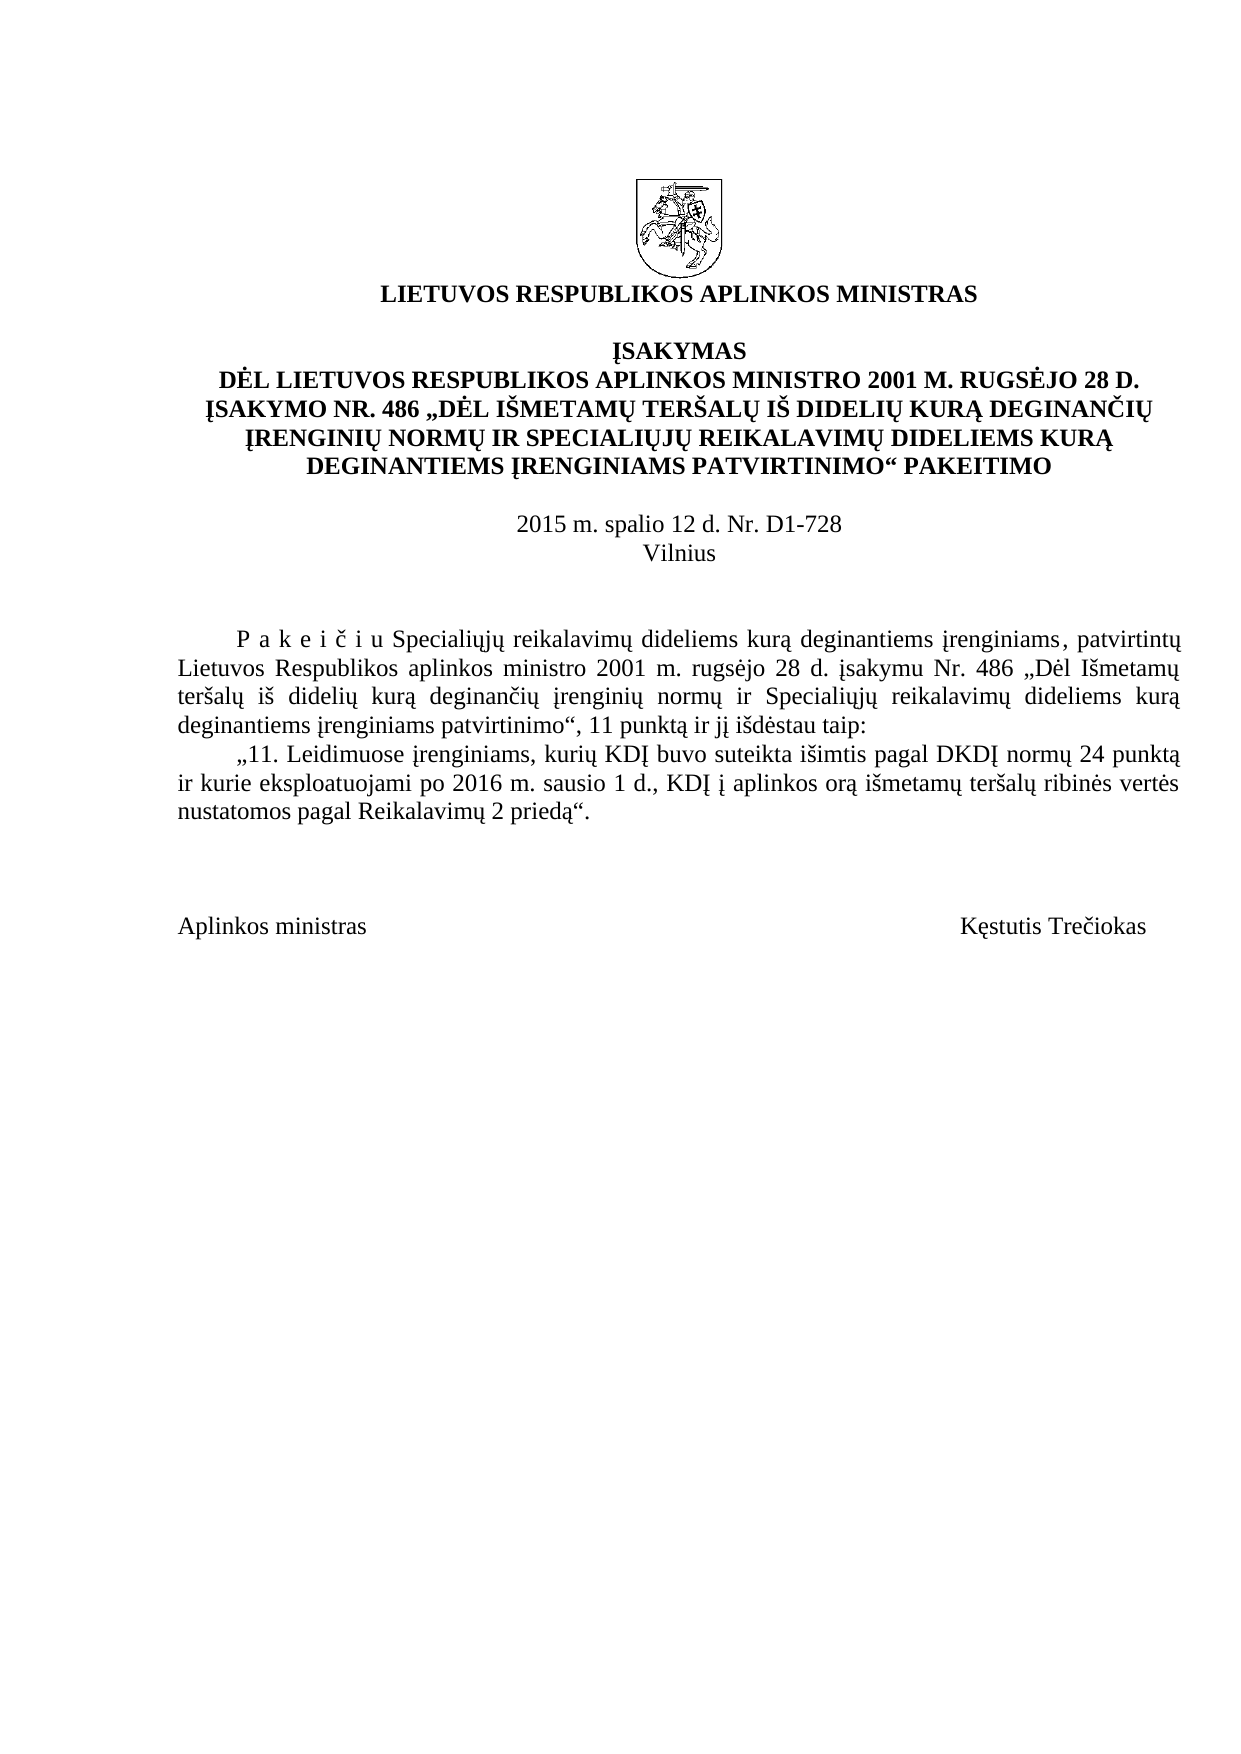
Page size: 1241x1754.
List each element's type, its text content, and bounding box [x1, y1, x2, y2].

text P a k e i č i u Specialiųjų reikalavimų dideliems kurą deginantiems įrenginiams, patvirtintų Lietuvos Respublikos aplinkos ministro 2001 m. rugsėjo 28 d. įsakymu Nr. 486 „Dėl Išmetamų teršalų iš didelių kurą deginančių įrenginių normų ir Specialiųjų reikalavimų dideliems kurą deginantiems įrenginiams patvirtinimo“, 11 punktą ir jį išdėstau taip: [177, 624, 1181, 739]
text LIETUVOS RESPUBLIKOS APLINKOS MINISTRAS [177, 279, 1181, 308]
text DĖL LIETUVOS RESPUBLIKOS APLINKOS MINISTRO 2001 M. RUGSĖJO 28 D. ĮSAKYMO NR. 486 „DĖL IŠMETAMŲ TERŠALŲ IŠ DIDELIŲ KURĄ DEGINANČIŲ ĮRENGINIŲ NORMŲ IR SPECIALIŲJŲ REIKALAVIMŲ DIDELIEMS KURĄ DEGINANTIEMS ĮRENGINIAMS PATVIRTINIMO“ PAKEITIMO [177, 365, 1181, 480]
text Aplinkos ministras Kęstutis Trečiokas [177, 911, 1181, 940]
text ĮSAKYMAS [177, 336, 1181, 365]
text Vilnius [177, 538, 1181, 566]
text „11. Leidimuose įrenginiams, kurių KDĮ buvo suteikta išimtis pagal DKDĮ normų 24 punktą ir kurie eksploatuojami po 2016 m. sausio 1 d., KDĮ į aplinkos orą išmetamų teršalų ribinės vertės nustatomos pagal Reikalavimų 2 priedą“. [177, 739, 1181, 825]
text 2015 m. spalio 12 d. Nr. D1-728 [177, 509, 1181, 538]
